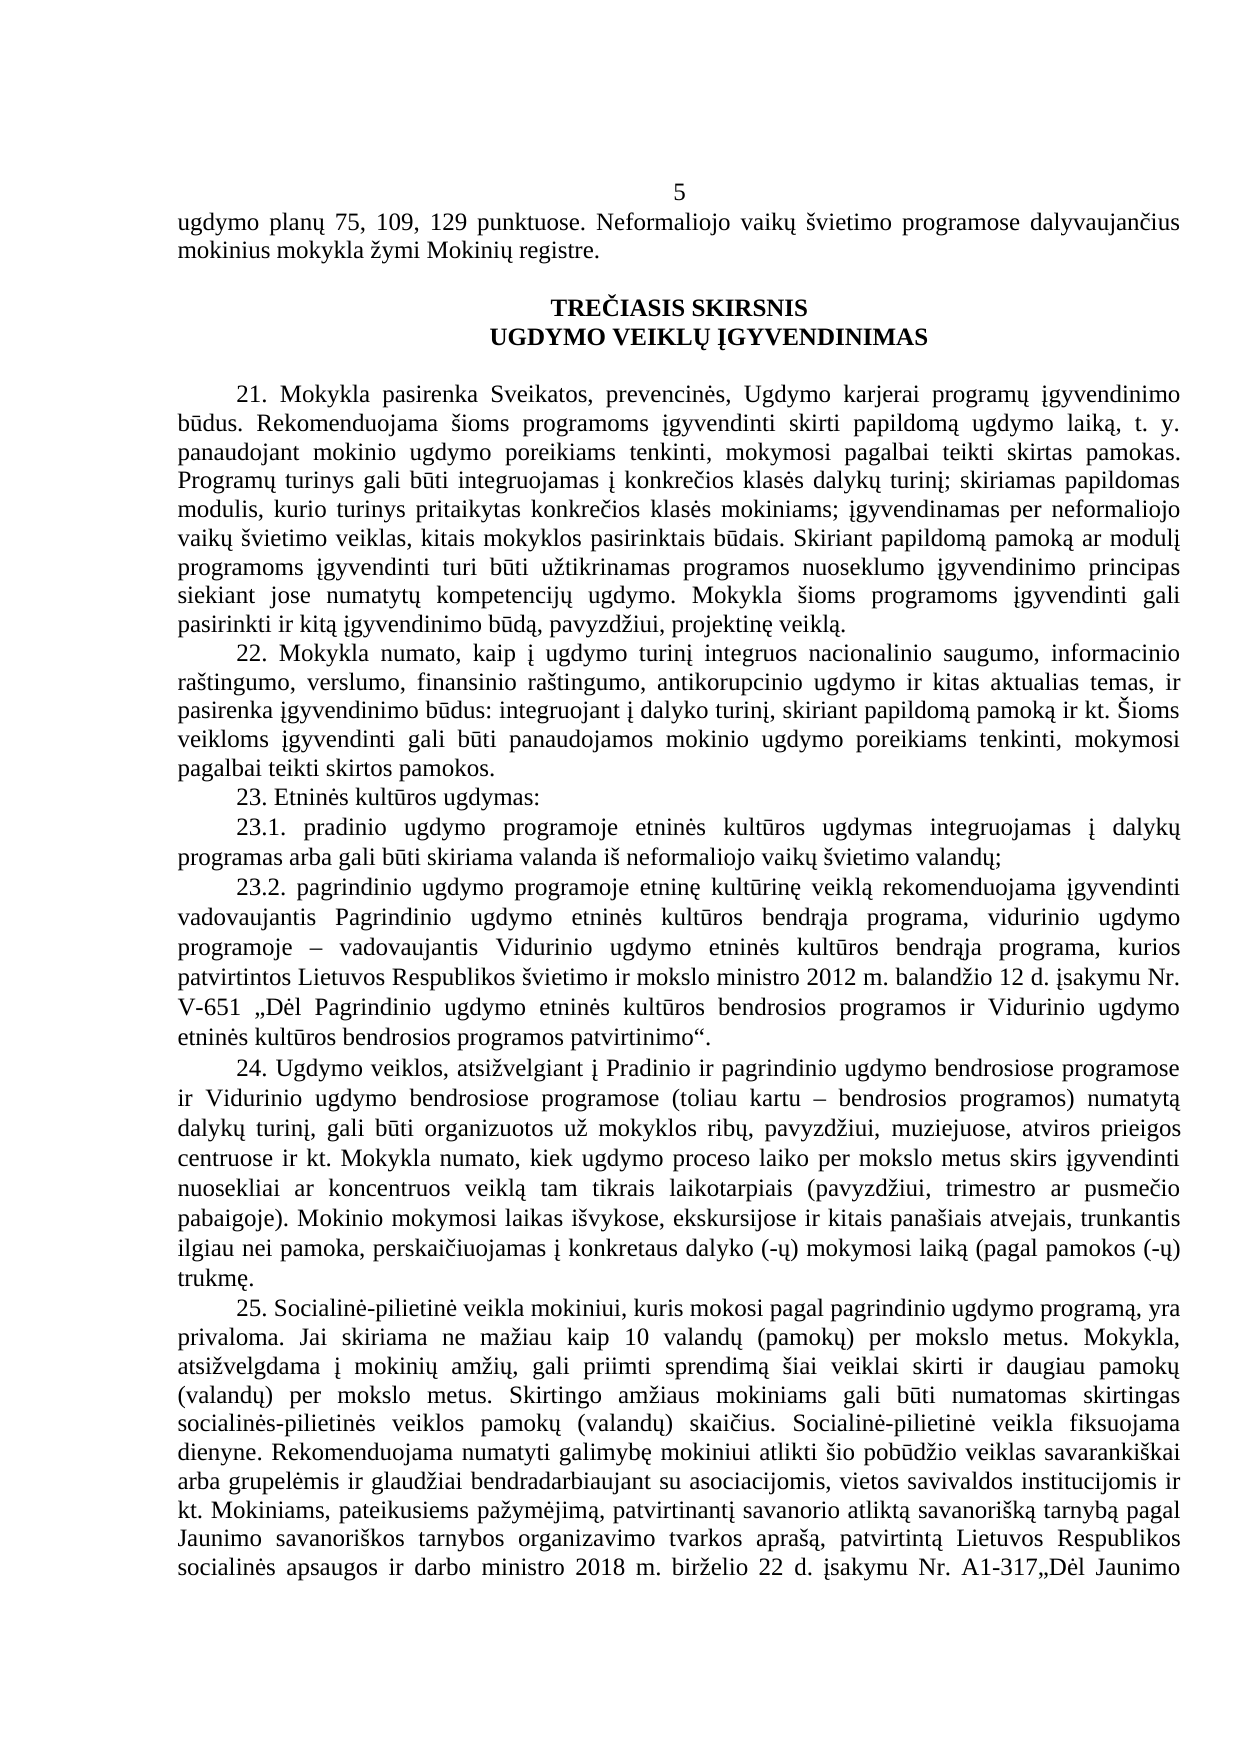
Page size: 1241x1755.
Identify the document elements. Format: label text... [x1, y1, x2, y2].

text 21. Mokykla pasirenka Sveikatos, prevencinės, Ugdymo karjerai programų įgyvendinimo būdus. Rekomenduojama šioms programoms įgyvendinti skirti papildomą ugdymo laiką, t. y. panaudojant mokinio ugdymo poreikiams tenkinti, mokymosi pagalbai teikti skirtas pamokas. Programų turinys gali būti integruojamas į konkrečios klasės dalykų turinį; skiriamas papildomas modulis, kurio turinys pritaikytas konkrečios klasės mokiniams; įgyvendinamas per neformaliojo vaikų švietimo veiklas, kitais mokyklos pasirinktais būdais. Skiriant papildomą pamoką ar modulį programoms įgyvendinti turi būti užtikrinamas programos nuoseklumo įgyvendinimo principas siekiant jose numatytų kompetencijų ugdymo. Mokykla šioms programoms įgyvendinti gali pasirinkti ir kitą įgyvendinimo būdą, pavyzdžiui, projektinę veiklą. [177, 379, 1181, 638]
text 22. Mokykla numato, kaip į ugdymo turinį integruos nacionalinio saugumo, informacinio raštingumo, verslumo, finansinio raštingumo, antikorupcinio ugdymo ir kitas aktualias temas, ir pasirenka įgyvendinimo būdus: integruojant į dalyko turinį, skiriant papildomą pamoką ir kt. Šioms veikloms įgyvendinti gali būti panaudojamos mokinio ugdymo poreikiams tenkinti, mokymosi pagalbai teikti skirtos pamokos. [177, 638, 1181, 782]
text 23. Etninės kultūros ugdymas: [177, 782, 1181, 810]
text UGDYMO VEIKLŲ ĮGYVENDINIMAS [177, 322, 1181, 350]
text 25. Socialinė-pilietinė veikla mokiniui, kuris mokosi pagal pagrindinio ugdymo programą, yra privaloma. Jai skiriama ne mažiau kaip 10 valandų (pamokų) per mokslo metus. Mokykla, atsižvelgdama į mokinių amžių, gali priimti sprendimą šiai veiklai skirti ir daugiau pamokų (valandų) per mokslo metus. Skirtingo amžiaus mokiniams gali būti numatomas skirtingas socialinės-pilietinės veiklos pamokų (valandų) skaičius. Socialinė-pilietinė veikla fiksuojama dienyne. Rekomenduojama numatyti galimybę mokiniui atlikti šio pobūdžio veiklas savarankiškai arba grupelėmis ir glaudžiai bendradarbiaujant su asociacijomis, vietos savivaldos institucijomis ir kt. Mokiniams, pateikusiems pažymėjimą, patvirtinantį savanorio atliktą savanorišką tarnybą pagal Jaunimo savanoriškos tarnybos organizavimo tvarkos aprašą, patvirtintą Lietuvos Respublikos socialinės apsaugos ir darbo ministro 2018 m. birželio 22 d. įsakymu Nr. A1-317„Dėl Jaunimo [177, 1293, 1181, 1581]
text TREČIASIS SKIRSNIS [177, 293, 1181, 322]
text 24. Ugdymo veiklos, atsižvelgiant į Pradinio ir pagrindinio ugdymo bendrosiose programose ir Vidurinio ugdymo bendrosiose programose (toliau kartu – bendrosios programos) numatytą dalykų turinį, gali būti organizuotos už mokyklos ribų, pavyzdžiui, muziejuose, atviros prieigos centruose ir kt. Mokykla numato, kiek ugdymo proceso laiko per mokslo metus skirs įgyvendinti nuosekliai ar koncentruos veiklą tam tikrais laikotarpiais (pavyzdžiui, trimestro ar pusmečio pabaigoje). Mokinio mokymosi laikas išvykose, ekskursijose ir kitais panašiais atvejais, trunkantis ilgiau nei pamoka, perskaičiuojamas į konkretaus dalyko (-ų) mokymosi laiką (pagal pamokos (-ų) trukmę. [177, 1053, 1181, 1292]
text 23.2. pagrindinio ugdymo programoje etninę kultūrinę veiklą rekomenduojama įgyvendinti vadovaujantis Pagrindinio ugdymo etninės kultūros bendrąja programa, vidurinio ugdymo programoje – vadovaujantis Vidurinio ugdymo etninės kultūros bendrąja programa, kurios patvirtintos Lietuvos Respublikos švietimo ir mokslo ministro 2012 m. balandžio 12 d. įsakymu Nr. V-651 „Dėl Pagrindinio ugdymo etninės kultūros bendrosios programos ir Vidurinio ugdymo etninės kultūros bendrosios programos patvirtinimo“. [177, 872, 1181, 1051]
text 23.1. pradinio ugdymo programoje etninės kultūros ugdymas integruojamas į dalykų programas arba gali būti skiriama valanda iš neformaliojo vaikų švietimo valandų; [177, 812, 1181, 871]
text ugdymo planų 75, 109, 129 punktuose. Neformaliojo vaikų švietimo programose dalyvaujančius mokinius mokykla žymi Mokinių registre. [177, 207, 1181, 264]
